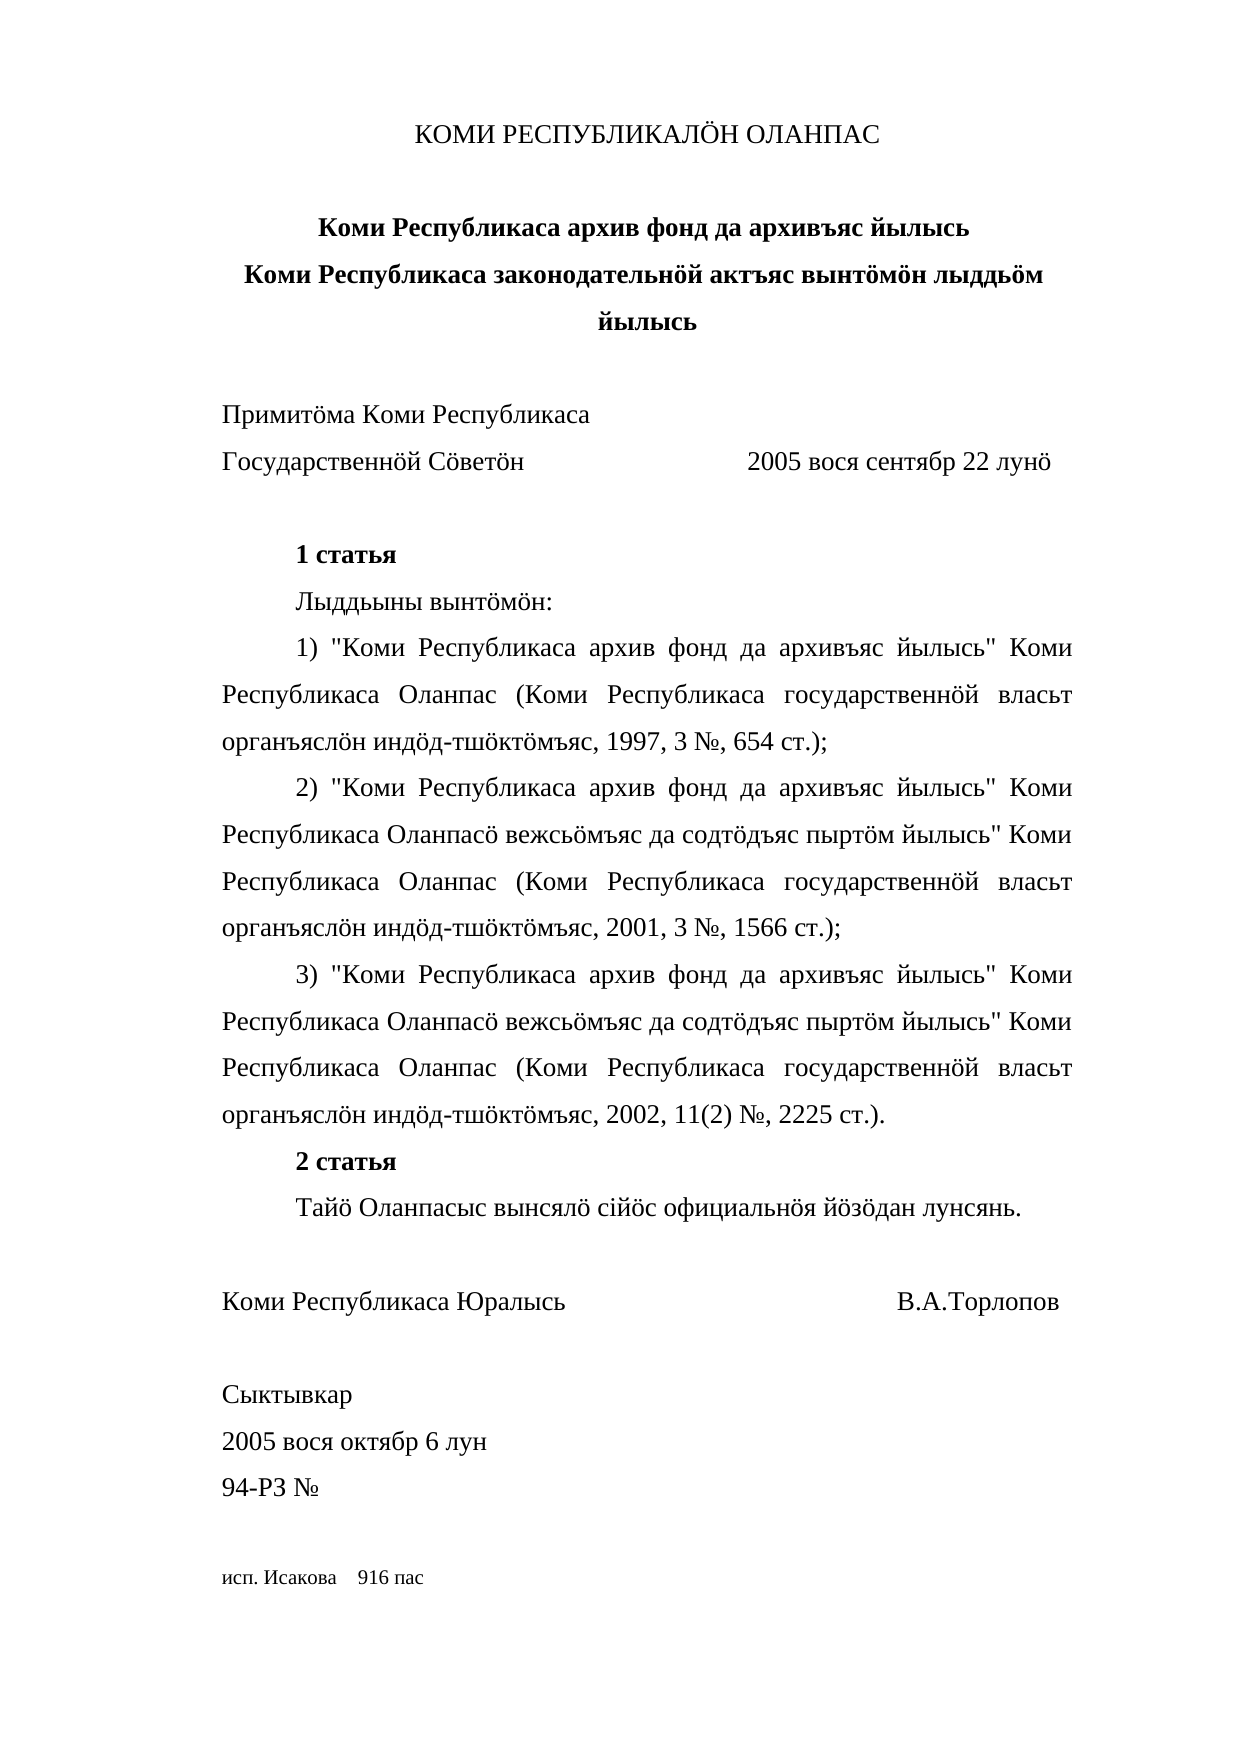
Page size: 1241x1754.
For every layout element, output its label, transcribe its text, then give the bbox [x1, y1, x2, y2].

text Лыддьыны вынтöмöн: [222, 585, 1073, 616]
text 1) "Коми Республикаса архив фонд да архивъяс йылысь" Коми Республикаса Оланпас (Коми Республикаса государственнöй власьт органъяслöн индöд-тшöктöмъяс, 1997, 3 №, 654 ст.); [222, 631, 1073, 756]
text Коми Республикаса архив фонд да архивъяс йылысь [222, 211, 1073, 243]
text 1 статья [222, 538, 1073, 569]
text 94-РЗ № [222, 1471, 1073, 1503]
text Примитöма Коми Республикаса [222, 398, 1073, 429]
text КОМИ РЕСПУБЛИКАЛÖН ОЛАНПАС [222, 118, 1073, 149]
text исп. Исакова 916 пас [222, 1565, 1073, 1589]
text 3) "Коми Республикаса архив фонд да архивъяс йылысь" Коми Республикаса Оланпасö вежсьöмъяс да содтöдъяс пыртöм йылысь" Коми Республикаса Оланпас (Коми Республикаса государственнöй власьт органъяслöн индöд-тшöктöмъяс, 2002, 11(2) №, 2225 ст.). [222, 958, 1073, 1129]
text 2) "Коми Республикаса архив фонд да архивъяс йылысь" Коми Республикаса Оланпасö вежсьöмъяс да содтöдъяс пыртöм йылысь" Коми Республикаса Оланпас (Коми Республикаса государственнöй власьт органъяслöн индöд-тшöктöмъяс, 2001, 3 №, 1566 ст.); [222, 771, 1073, 943]
text 2 статья [222, 1145, 1073, 1176]
text Государственнöй Сöветöн 2005 вося сентябр 22 лунö [222, 445, 1073, 476]
text Сыктывкар [222, 1378, 1073, 1409]
text Тайö Оланпасыс вынсялö сiйöс официальнöя йöзöдан лунсянь. [222, 1191, 1073, 1223]
text Коми Республикаса законодательнöй актъяс вынтöмöн лыддьöм [222, 258, 1073, 289]
text Коми Республикаса Юралысь В.А.Торлопов [222, 1285, 1073, 1316]
text 2005 вося октябр 6 лун [222, 1425, 1073, 1456]
text йылысь [222, 305, 1073, 336]
